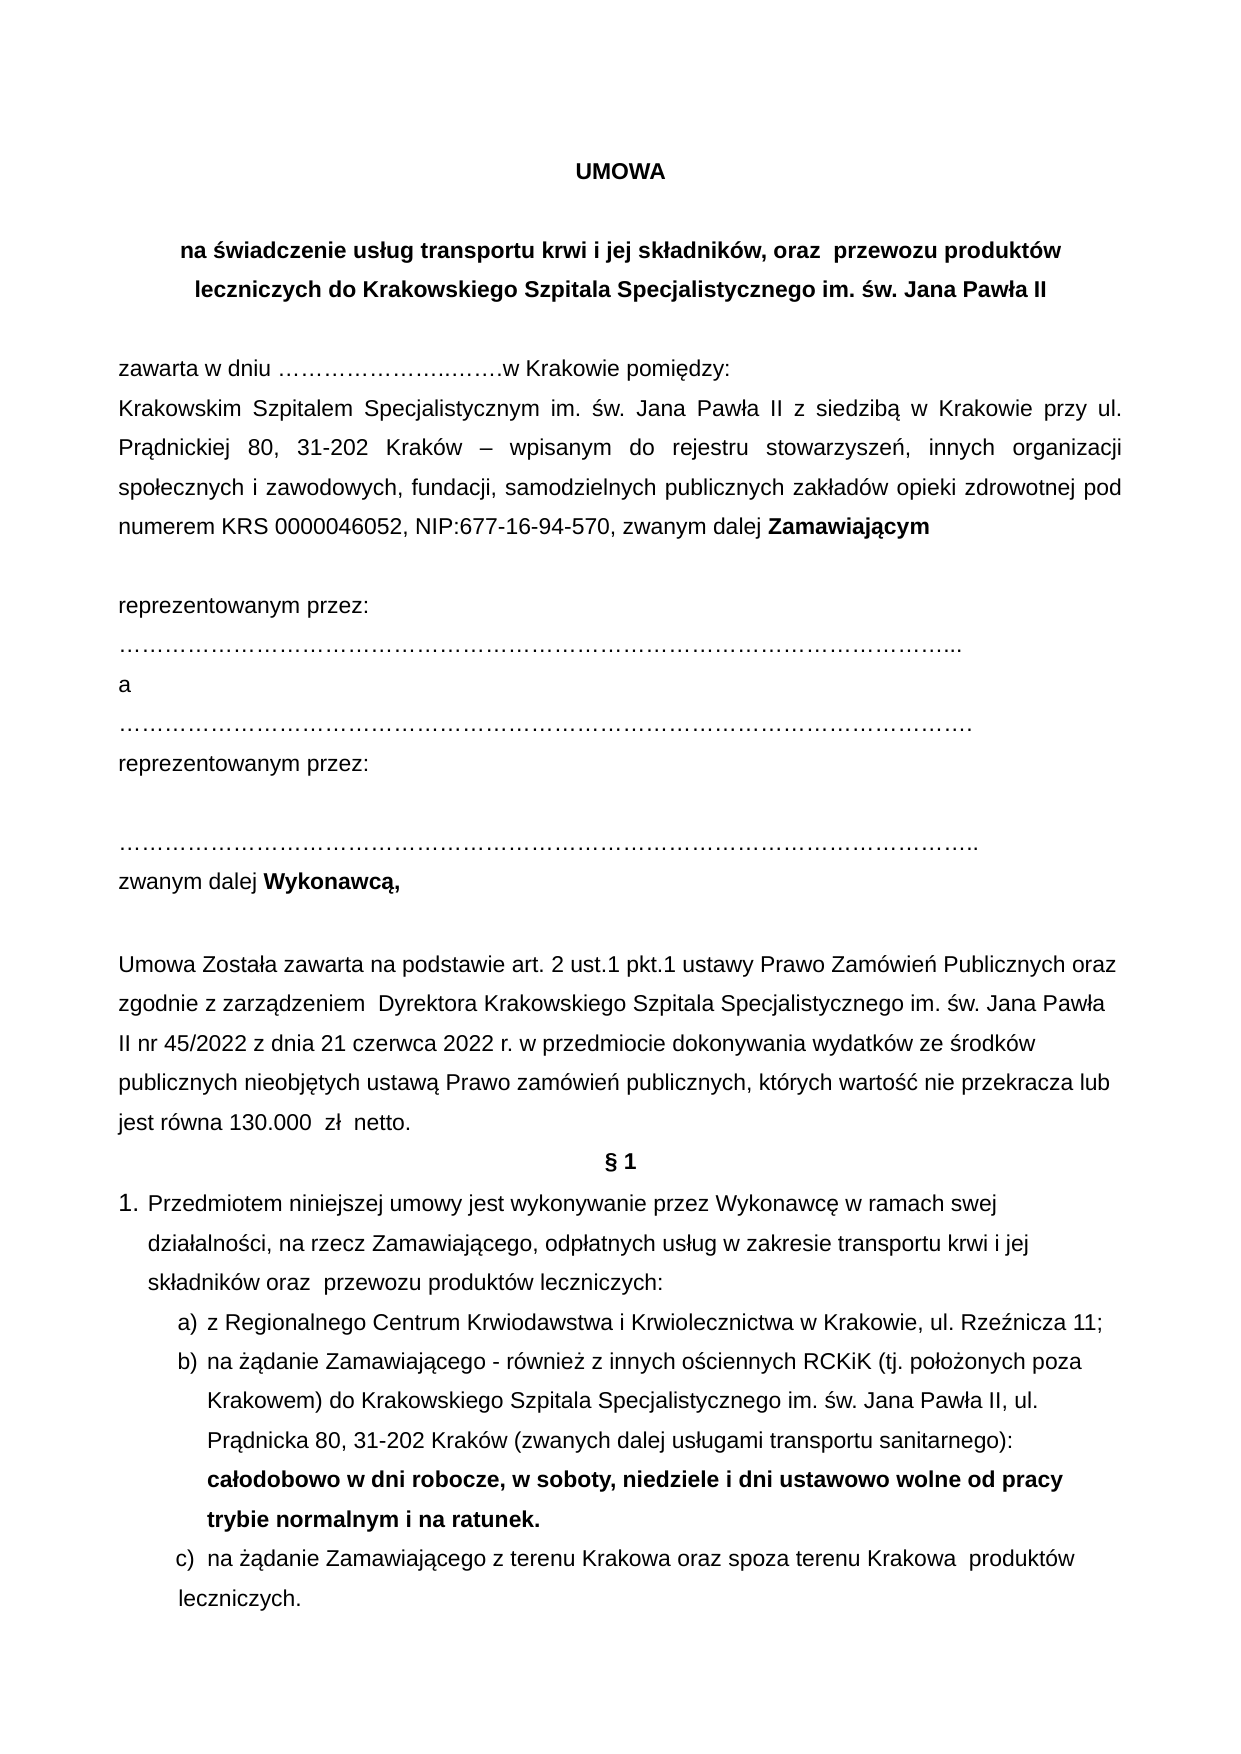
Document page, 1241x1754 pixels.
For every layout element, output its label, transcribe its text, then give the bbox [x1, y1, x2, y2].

text reprezentowanym przez: [118, 750, 1123, 776]
list na żądanie Zamawiającego - również z innych ościennych RCKiK (tj. położonych poza Krakowem) do Krakowskiego Szpitala Specjalistycznego im. św. Jana Pawła II, ul. Prądnicka 80, 31-202 Kraków (zwanych dalej usługami transportu sanitarnego): całodobowo w dni robocze, w soboty, niedziele i dni ustawowo wolne od pracy trybie normalnym i na ratunek. [177, 1348, 1123, 1532]
text UMOWA [118, 158, 1123, 184]
text ………………………………………………………………………………………………... [118, 631, 1123, 658]
text …………………………………………………………………………………………………. [118, 710, 1123, 737]
text na świadczenie usług transportu krwi i jej składników, oraz przewozu produktów leczniczych do Krakowskiego Szpitala Specjalistycznego im. św. Jana Pawła II [118, 237, 1123, 302]
list Przedmiotem niniejszej umowy jest wykonywanie przez Wykonawcę w ramach swej działalności, na rzecz Zamawiającego, odpłatnych usług w zakresie transportu krwi i jej składników oraz przewozu produktów leczniczych: [118, 1188, 1123, 1295]
text reprezentowanym przez: [118, 592, 1123, 618]
list c) na żądanie Zamawiającego z terenu Krakowa oraz spoza terenu Krakowa produktów leczniczych. [118, 1545, 1123, 1611]
list z Regionalnego Centrum Krwiodawstwa i Krwiolecznictwa w Krakowie, ul. Rzeźnicza 11; [177, 1308, 1123, 1335]
text § 1 [118, 1148, 1123, 1174]
text zawarta w dniu …………………..…….w Krakowie pomiędzy: [118, 355, 1123, 381]
text ………………………………………………………………………………………………….. [118, 829, 1123, 855]
text a [118, 671, 1123, 697]
text Krakowskim Szpitalem Specjalistycznym im. św. Jana Pawła II z siedzibą w Krakowie przy ul. Prądnickiej 80, 31-202 Kraków – wpisanym do rejestru stowarzyszeń, innych organizacji społecznych i zawodowych, fundacji, samodzielnych publicznych zakładów opieki zdrowotnej pod numerem KRS 0000046052, NIP:677-16-94-570, zwanym dalej Zamawiającym [118, 394, 1123, 539]
text Umowa Została zawarta na podstawie art. 2 ust.1 pkt.1 ustawy Prawo Zamówień Publicznych oraz zgodnie z zarządzeniem Dyrektora Krakowskiego Szpitala Specjalistycznego im. św. Jana Pawła II nr 45/2022 z dnia 21 czerwca 2022 r. w przedmiocie dokonywania wydatków ze środków publicznych nieobjętych ustawą Prawo zamówień publicznych, których wartość nie przekracza lub jest równa 130.000 zł netto. [118, 951, 1123, 1135]
text zwanym dalej Wykonawcą, [118, 868, 1123, 894]
